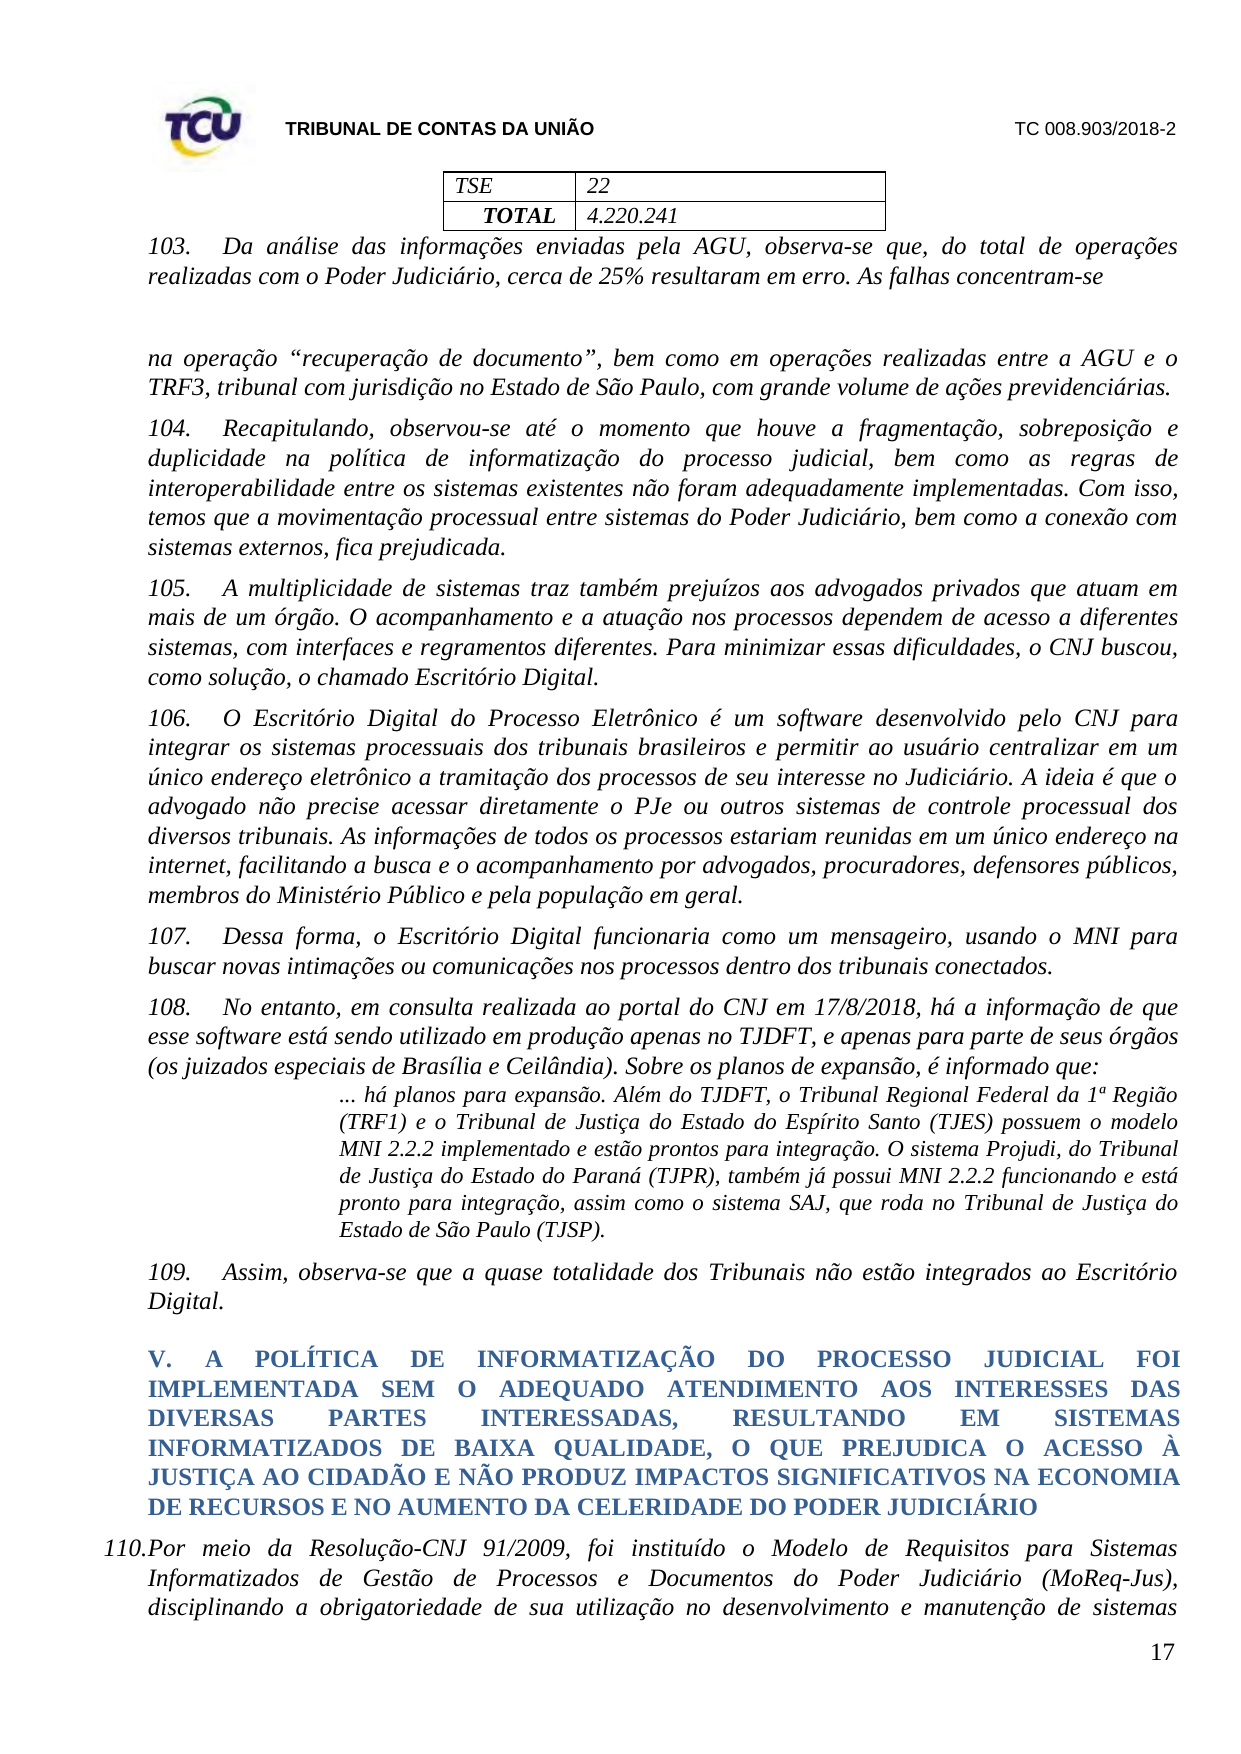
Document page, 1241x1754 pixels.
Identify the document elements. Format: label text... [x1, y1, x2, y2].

list Da análise das informações enviadas pela AGU, observa-se que, do total de operações realizadas com o Poder Judiciário, cerca de 25% resultaram em erro. As falhas concentram-se [148, 231, 1182, 289]
table_cell 4.220.241 [576, 202, 885, 230]
list O Escritório Digital do Processo Eletrônico é um software desenvolvido pelo CNJ para integrar os sistemas processuais dos tribunais brasileiros e permitir ao usuário centralizar em um único endereço eletrônico a tramitação dos processos de seu interesse no Judiciário. A ideia é que o advogado não precise acessar diretamente o PJe ou outros sistemas de controle processual dos diversos tribunais. As informações de todos os processos estariam reunidas em um único endereço na internet, facilitando a busca e o acompanhamento por advogados, procuradores, defensores públicos, membros do Ministério Público e pela população em geral. [148, 703, 1182, 909]
list na operação “recuperação de documento”, bem como em operações realizadas entre a AGU e o TRF3, tribunal com jurisdição no Estado de São Paulo, com grande volume de ações previdenciárias. [148, 343, 1182, 401]
list No entanto, em consulta realizada ao portal do CNJ em 17/8/2018, há a informação de que esse software está sendo utilizado em produção apenas no TJDFT, e apenas para parte de seus órgãos (os juizados especiais de Brasília e Ceilândia). Sobre os planos de expansão, é informado que: [148, 992, 1182, 1080]
table_cell TSE [444, 173, 575, 201]
list Dessa forma, o Escritório Digital funcionaria como um mensageiro, usando o MNI para buscar novas intimações ou comunicações nos processos dentro dos tribunais conectados. [148, 921, 1182, 979]
list Assim, observa-se que a quase totalidade dos Tribunais não estão integrados ao Escritório Digital. [148, 1257, 1182, 1315]
text ... há planos para expansão. Além do TJDFT, o Tribunal Regional Federal da 1ª Região (TRF1) e o Tribunal de Justiça do Estado do Espírito Santo (TJES) possuem o modelo MNI 2.2.2 implementado e estão prontos para integração. O sistema Projudi, do Tribunal de Justiça do Estado do Paraná (TJPR), também já possui MNI 2.2.2 funcionando e está pronto para integração, assim como o sistema SAJ, que roda no Tribunal de Justiça do Estado de São Paulo (TJSP). [339, 1081, 1182, 1242]
picture [151, 81, 257, 172]
table_cell 22 [576, 173, 885, 201]
table_cell TOTAL [444, 202, 575, 230]
list Recapitulando, observou-se até o momento que houve a fragmentação, sobreposição e duplicidade na política de informatização do processo judicial, bem como as regras de interoperabilidade entre os sistemas existentes não foram adequadamente implementadas. Com isso, temos que a movimentação processual entre sistemas do Poder Judiciário, bem como a conexão com sistemas externos, fica prejudicada. [148, 413, 1182, 561]
text V. A POLÍTICA DE INFORMATIZAÇÃO DO PROCESSO JUDICIAL FOI IMPLEMENTADA SEM O ADEQUADO ATENDIMENTO AOS INTERESSES DAS DIVERSAS PARTES INTERESSADAS, RESULTANDO EM SISTEMAS INFORMATIZADOS DE BAIXA QUALIDADE, O QUE PREJUDICA O ACESSO À JUSTIÇA AO CIDADÃO E NÃO PRODUZ IMPACTOS SIGNIFICATIVOS NA ECONOMIA DE RECURSOS E NO AUMENTO DA CELERIDADE DO PODER JUDICIÁRIO [148, 1344, 1182, 1521]
list Por meio da Resolução-CNJ 91/2009, foi instituído o Modelo de Requisitos para Sistemas Informatizados de Gestão de Processos e Documentos do Poder Judiciário (MoReq-Jus), disciplinando a obrigatoriedade de sua utilização no desenvolvimento e manutenção de sistemas [103, 1533, 1182, 1621]
list A multiplicidade de sistemas traz também prejuízos aos advogados privados que atuam em mais de um órgão. O acompanhamento e a atuação nos processos dependem de acesso a diferentes sistemas, com interfaces e regramentos diferentes. Para minimizar essas dificuldades, o CNJ buscou, como solução, o chamado Escritório Digital. [148, 573, 1182, 690]
